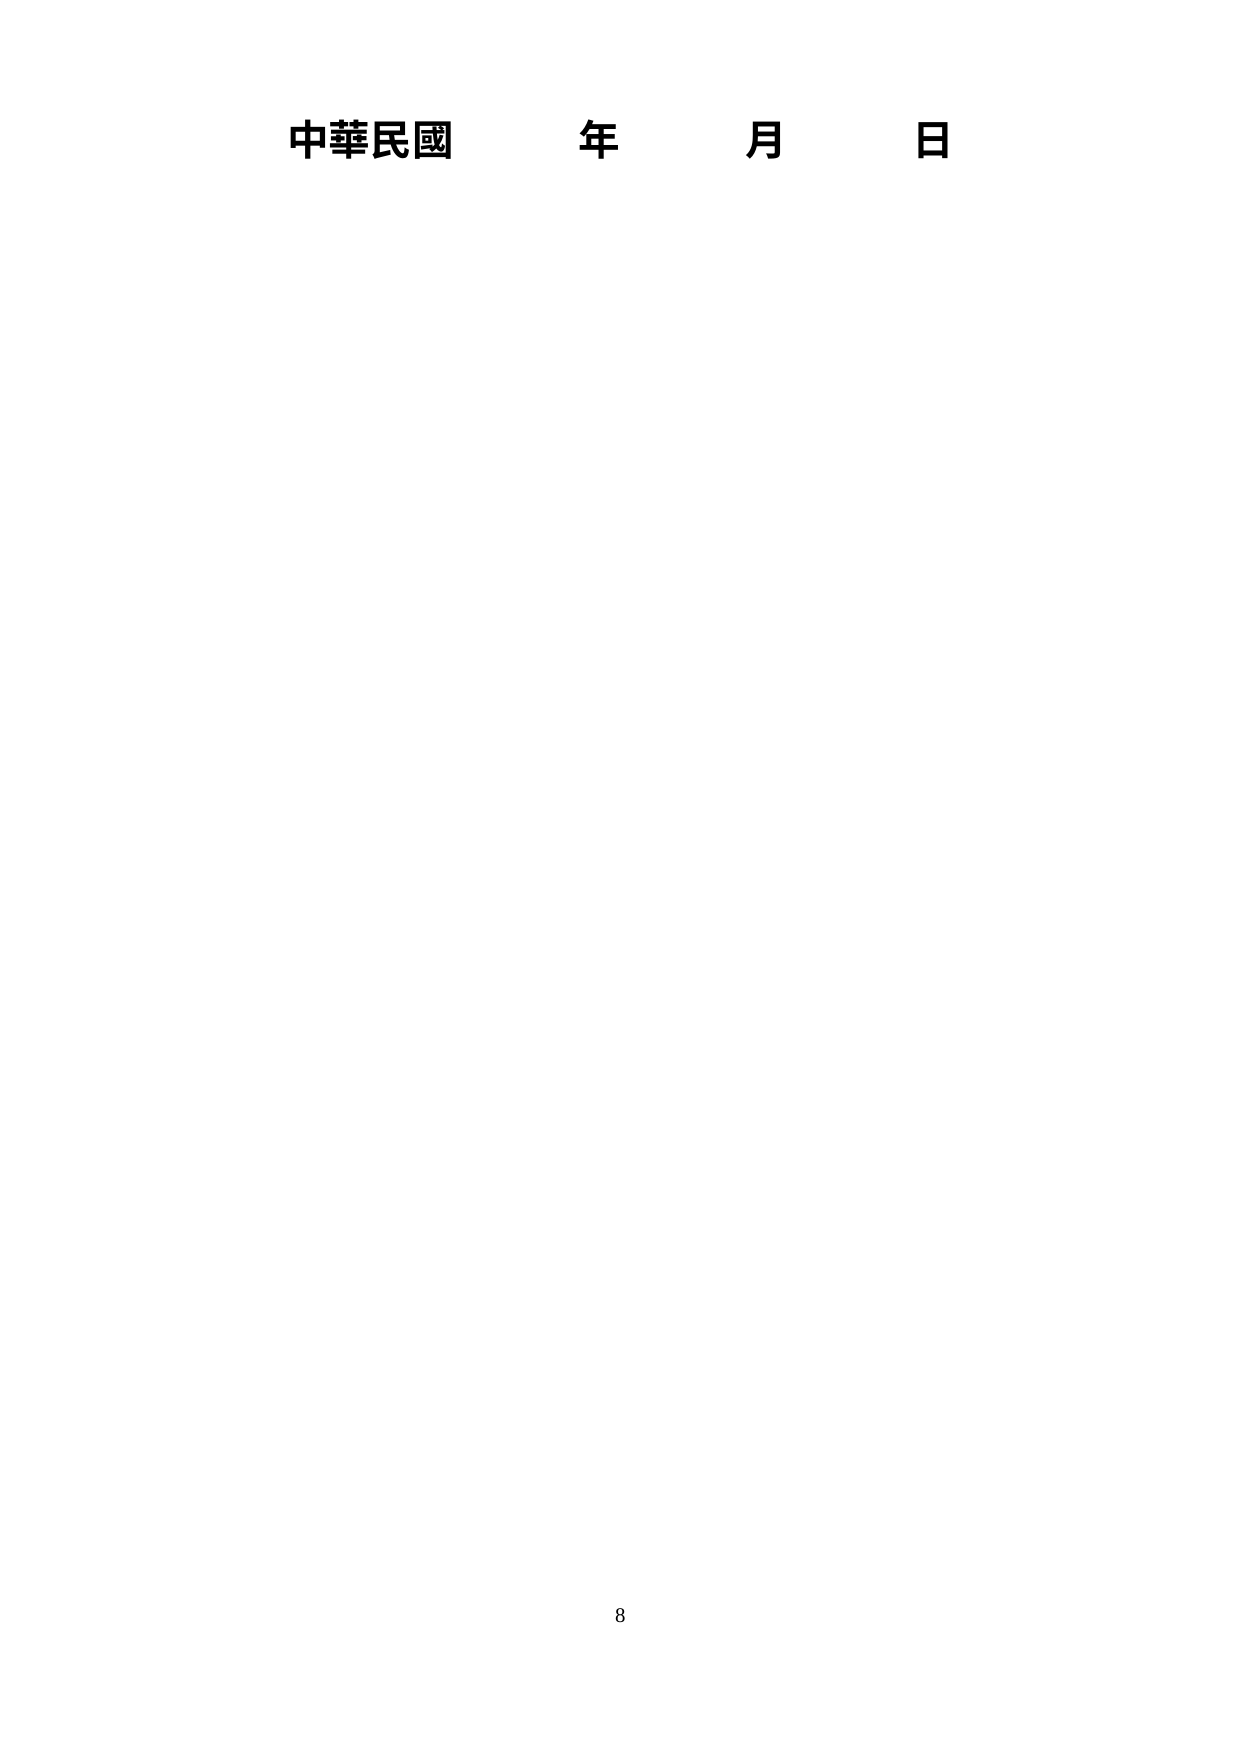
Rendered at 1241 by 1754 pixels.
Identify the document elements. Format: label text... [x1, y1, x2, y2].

text 中華民國 年 月 日 [106, 96, 1134, 158]
